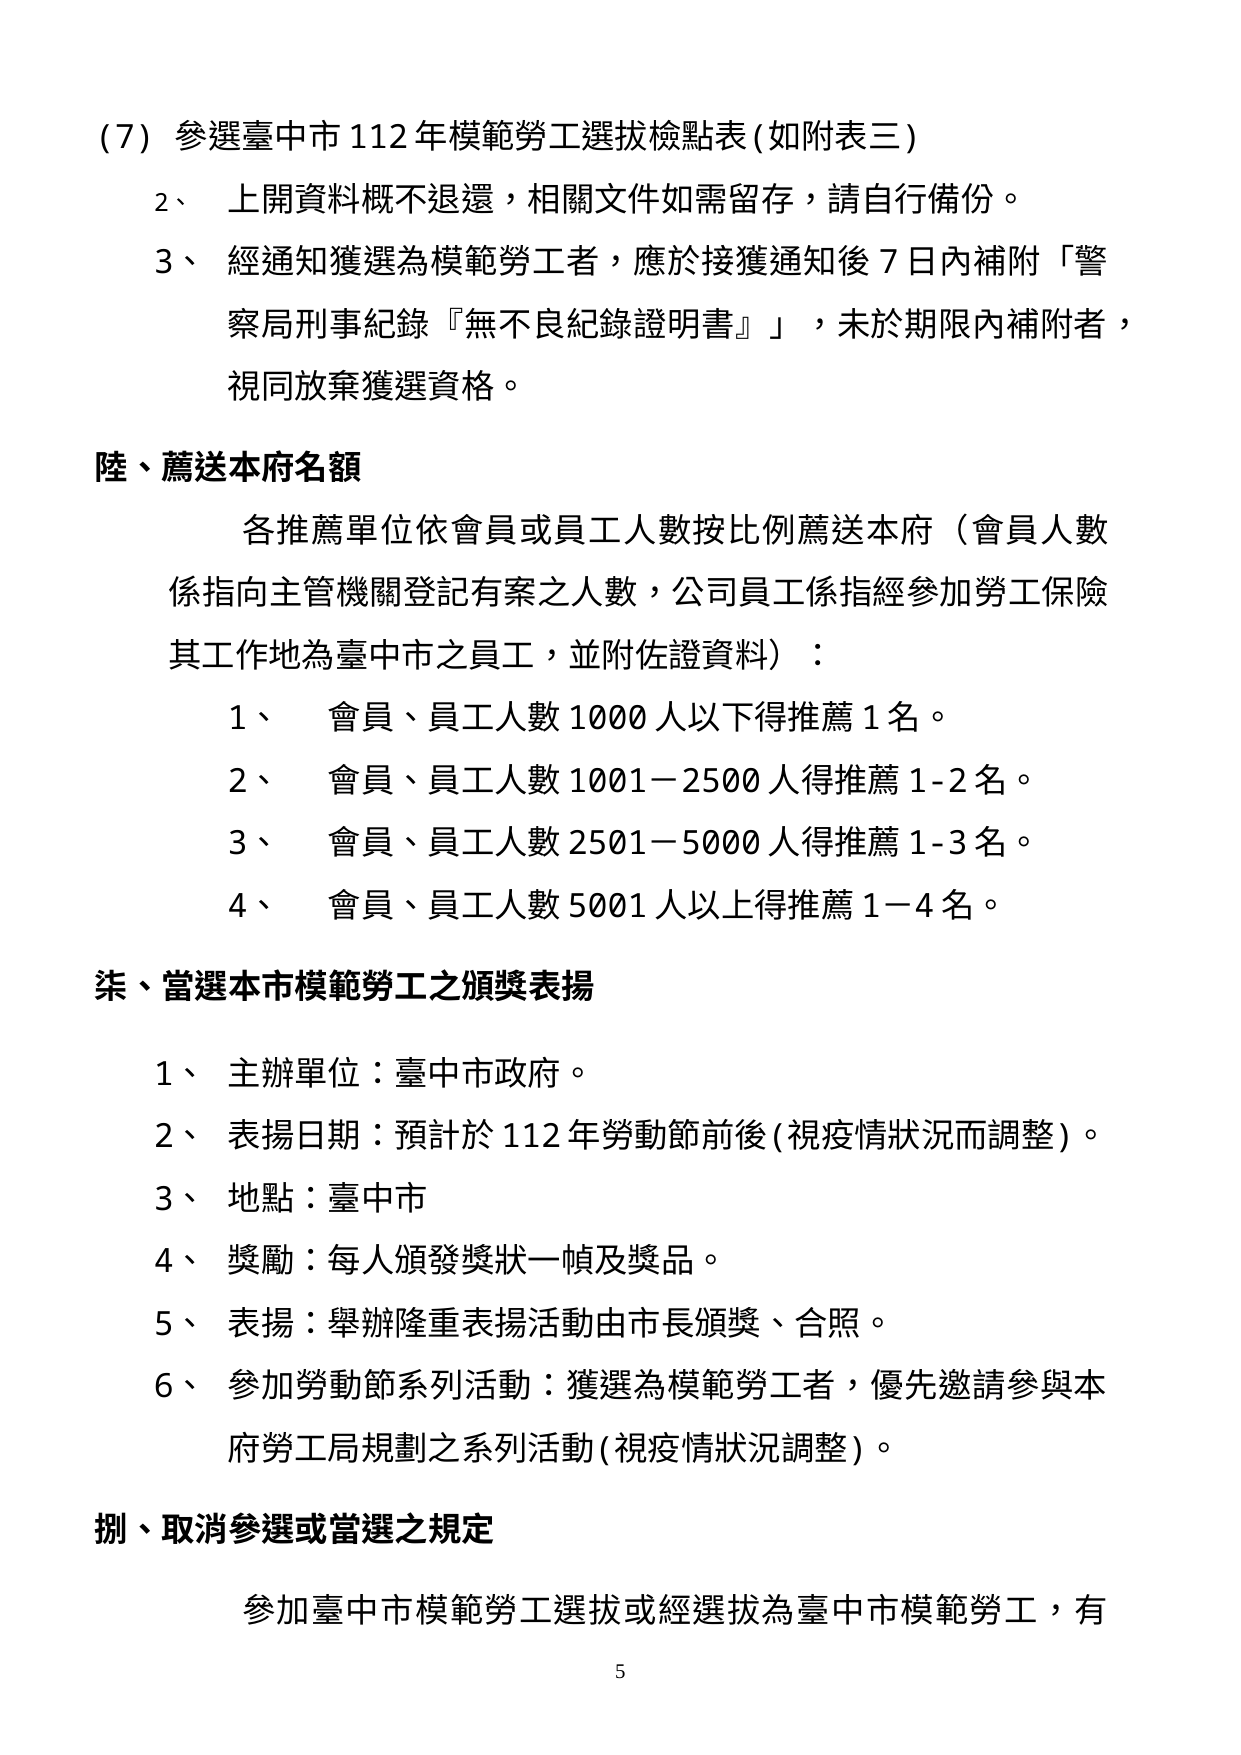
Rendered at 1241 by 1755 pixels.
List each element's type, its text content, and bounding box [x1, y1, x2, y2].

list 薦送本府名額 [94, 424, 1108, 486]
list 會員、員工人數5001人以上得推薦1－4名。 [227, 861, 1108, 924]
list 參選臺中市112年模範勞工選拔檢點表(如附表三) [94, 92, 1108, 155]
list 會員、員工人數1001－2500人得推薦1-2名。 [227, 736, 1108, 799]
list 參加勞動節系列活動：獲選為模範勞工者，優先邀請參與本府勞工局規劃之系列活動(視疫情狀況調整)。 [153, 1341, 1108, 1466]
list 主辦單位：臺中市政府。 [153, 1029, 1108, 1091]
list 上開資料概不退還，相關文件如需留存，請自行備份。 [153, 155, 1108, 217]
text 各推薦單位依會員或員工人數按比例薦送本府（會員人數係指向主管機關登記有案之人數，公司員工係指經參加勞工保險其工作地為臺中市之員工，並附佐證資料）： [168, 486, 1108, 674]
list 當選本市模範勞工之頒獎表揚 [94, 942, 1108, 1005]
list 會員、員工人數1000人以下得推薦1名。 [227, 674, 1108, 736]
text 參加臺中市模範勞工選拔或經選拔為臺中市模範勞工，有 [168, 1566, 1108, 1629]
list 表揚日期：預計於112年勞動節前後(視疫情狀況而調整)。 [153, 1091, 1108, 1154]
list 表揚：舉辦隆重表揚活動由市長頒獎、合照。 [153, 1279, 1108, 1341]
list 獎勵：每人頒發獎狀一幀及獎品。 [153, 1216, 1108, 1279]
list 經通知獲選為模範勞工者，應於接獲通知後7日內補附「警察局刑事紀錄『無不良紀錄證明書』」，未於期限內補附者，視同放棄獲選資格。 [153, 217, 1108, 405]
list 取消參選或當選之規定 [94, 1485, 1108, 1548]
list 地點：臺中市 [153, 1154, 1108, 1216]
list 會員、員工人數2501－5000人得推薦1-3名。 [227, 799, 1108, 861]
